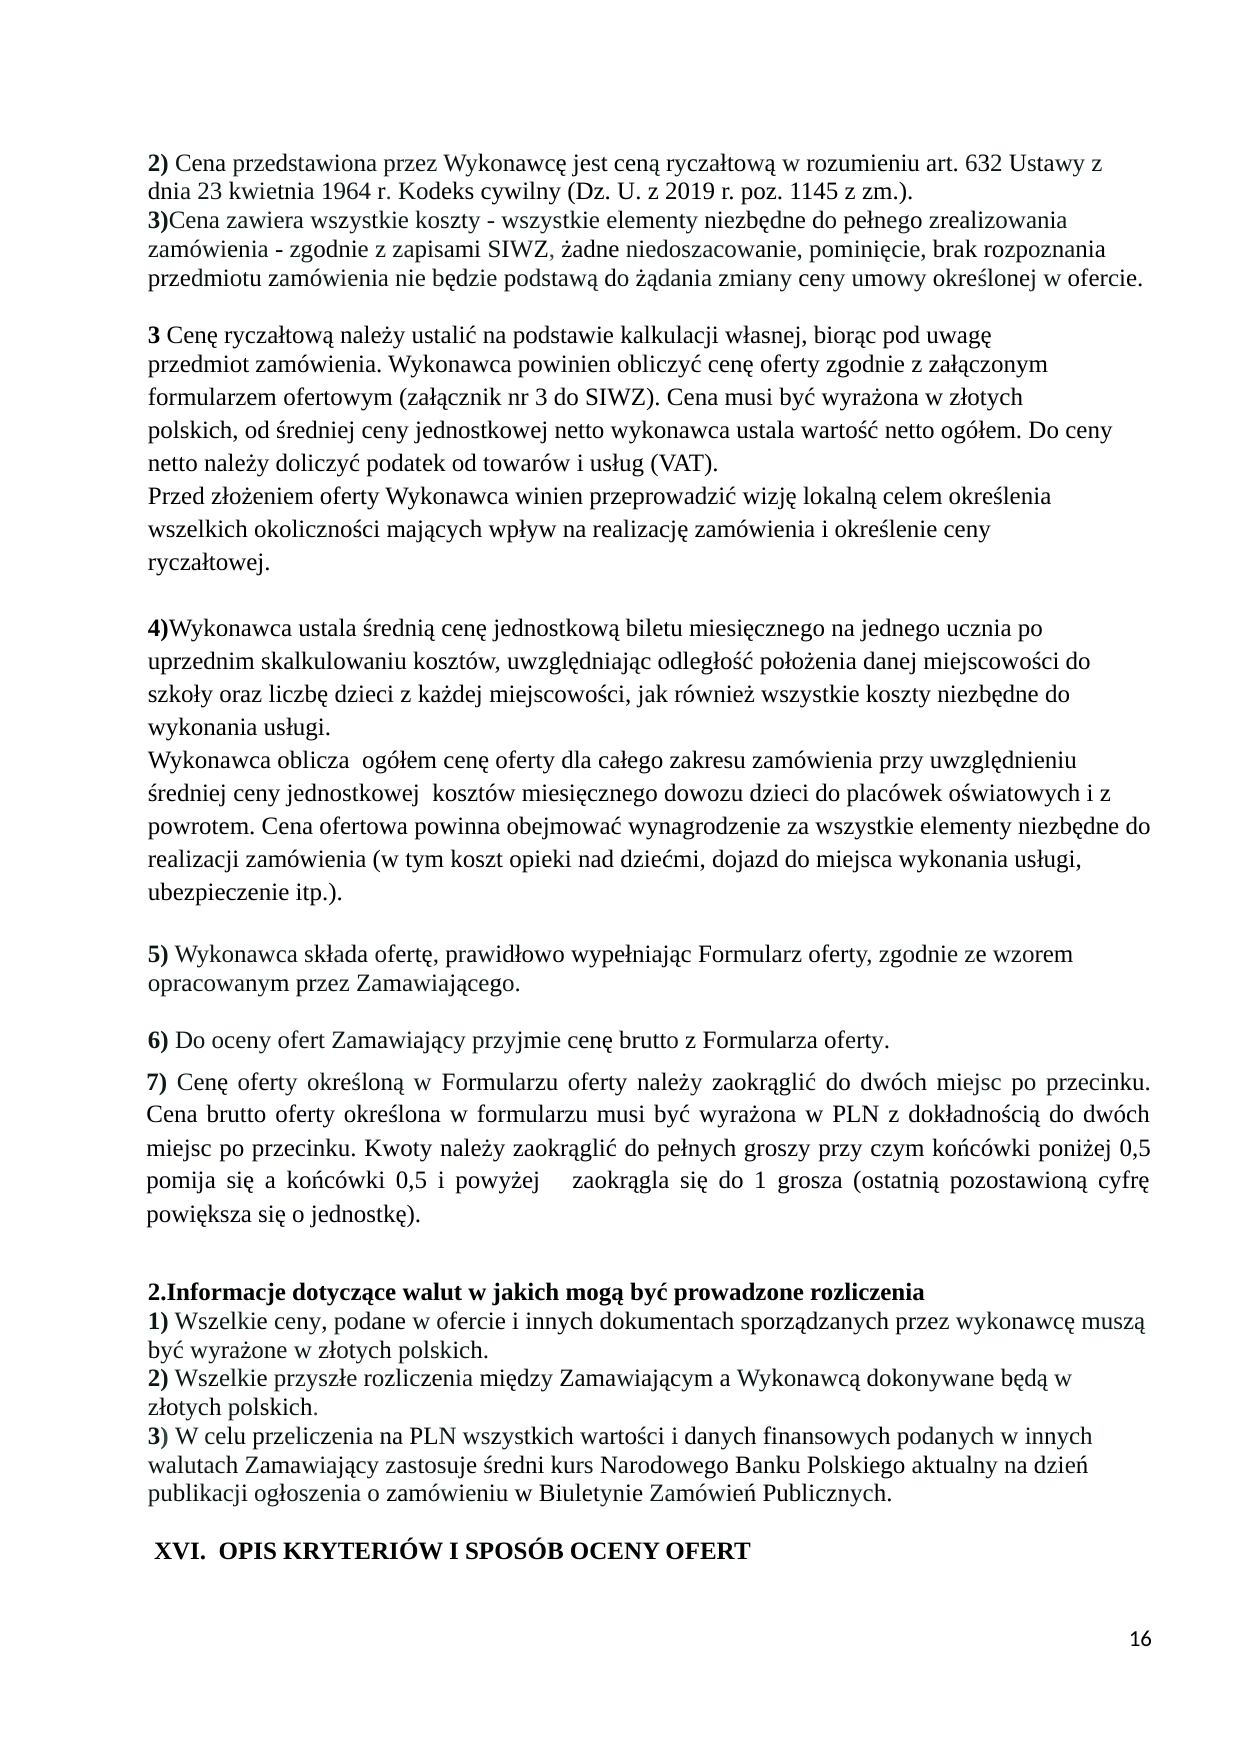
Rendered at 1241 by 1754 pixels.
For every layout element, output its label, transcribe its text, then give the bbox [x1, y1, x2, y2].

text 6) Do oceny ofert Zamawiający przyjmie cenę brutto z Formularza oferty. [148, 1025, 1152, 1054]
text polskich, od średniej ceny jednostkowej netto wykonawca ustala wartość netto ogółem. Do ceny netto należy doliczyć podatek od towarów i usług (VAT). [148, 415, 1152, 477]
subtitle 7) Cenę oferty określoną w Formularzu oferty należy zaokrąglić do dwóch miejsc po przecinku. Cena brutto oferty określona w formularzu musi być wyrażona w PLN z dokładnością do dwóch miejsc po przecinku. Kwoty należy zaokrąglić do pełnych groszy przy czym końcówki poniżej 0,5 pomija się a końcówki 0,5 i powyżej zaokrągla się do 1 grosza (ostatnią pozostawioną cyfrę powiększa się o jednostkę). [146, 1067, 1152, 1227]
text 3) W celu przeliczenia na PLN wszystkich wartości i danych finansowych podanych w innych walutach Zamawiający zastosuje średni kurs Narodowego Banku Polskiego aktualny na dzień publikacji ogłoszenia o zamówieniu w Biuletynie Zamówień Publicznych. [148, 1421, 1152, 1507]
text wszelkich okoliczności mających wpływ na realizację zamówienia i określenie ceny [148, 514, 1152, 543]
text ryczałtowej. [148, 547, 1152, 576]
text 1) Wszelkie ceny, podane w ofercie i innych dokumentach sporządzanych przez wykonawcę muszą być wyrażone w złotych polskich. [148, 1306, 1152, 1363]
text 2) Wszelkie przyszłe rozliczenia między Zamawiającym a Wykonawcą dokonywane będą w złotych polskich. [148, 1363, 1152, 1421]
text 2) Cena przedstawiona przez Wykonawcę jest ceną ryczałtową w rozumieniu art. 632 Ustawy z dnia 23 kwietnia 1964 r. Kodeks cywilny (Dz. U. z 2019 r. poz. 1145 z zm.). [148, 148, 1152, 205]
text przedmiot zamówienia. Wykonawca powinien obliczyć cenę oferty zgodnie z załączonym [148, 349, 1152, 378]
text XVI. OPIS KRYTERIÓW I SPOSÓB OCENY OFERT [148, 1536, 1152, 1565]
text 2.Informacje dotyczące walut w jakich mogą być prowadzone rozliczenia [148, 1277, 1152, 1306]
text formularzem ofertowym (załącznik nr 3 do SIWZ). Cena musi być wyrażona w złotych [148, 382, 1152, 411]
text Przed złożeniem oferty Wykonawca winien przeprowadzić wizję lokalną celem określenia [148, 481, 1152, 510]
text 4)Wykonawca ustala średnią cenę jednostkową biletu miesięcznego na jednego ucznia po uprzednim skalkulowaniu kosztów, uwzględniając odległość położenia danej miejscowości do szkoły oraz liczbę dzieci z każdej miejscowości, jak również wszystkie koszty niezbędne do wykonania usługi. [148, 613, 1152, 741]
text 3 Cenę ryczałtową należy ustalić na podstawie kalkulacji własnej, biorąc pod uwagę [148, 320, 1152, 349]
text Wykonawca oblicza ogółem cenę oferty dla całego zakresu zamówienia przy uwzględnieniu średniej ceny jednostkowej kosztów miesięcznego dowozu dzieci do placówek oświatowych i z powrotem. Cena ofertowa powinna obejmować wynagrodzenie za wszystkie elementy niezbędne do realizacji zamówienia (w tym koszt opieki nad dziećmi, dojazd do miejsca wykonania usługi, ubezpieczenie itp.). [148, 745, 1152, 906]
text 3)Cena zawiera wszystkie koszty - wszystkie elementy niezbędne do pełnego zrealizowania zamówienia - zgodnie z zapisami SIWZ, żadne niedoszacowanie, pominięcie, brak rozpoznania przedmiotu zamówienia nie będzie podstawą do żądania zmiany ceny umowy określonej w ofercie. [148, 205, 1152, 291]
text 5) Wykonawca składa ofertę, prawidłowo wypełniając Formularz oferty, zgodnie ze wzorem opracowanym przez Zamawiającego. [148, 939, 1152, 997]
